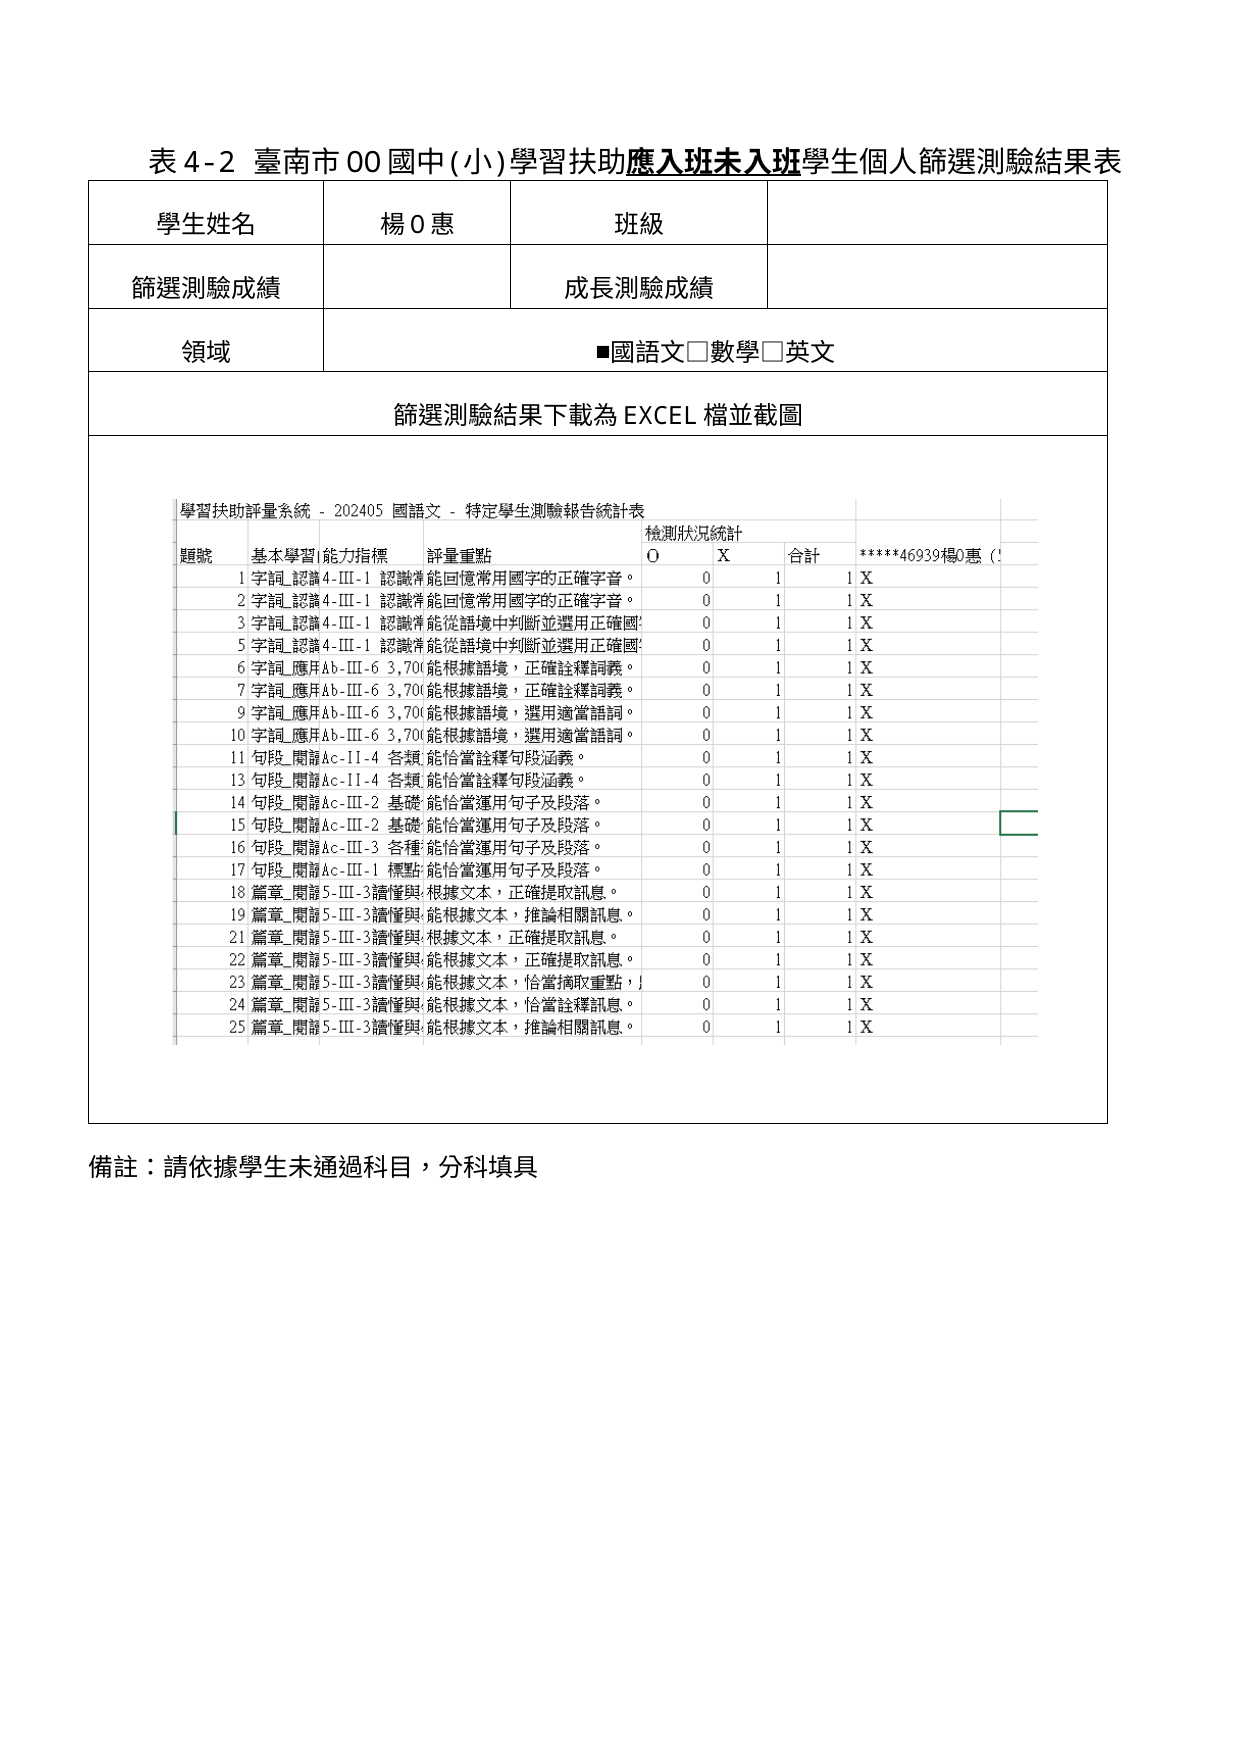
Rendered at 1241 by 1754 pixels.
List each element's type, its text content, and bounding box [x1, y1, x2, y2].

text 表4-2 臺南市OO國中(小)學習扶助應入班未入班學生個人篩選測驗結果表 [89, 118, 1181, 180]
table_cell 成長測驗成績 [511, 245, 767, 307]
table_cell 篩選測驗成績 [89, 245, 323, 307]
table_cell 篩選測驗結果下載為EXCEL檔並截圖 [89, 372, 1107, 434]
text 備註：請依據學生未通過科目，分科填具 [89, 1124, 1181, 1187]
table_cell [768, 245, 1107, 307]
table_header 楊O惠 [324, 181, 510, 244]
table_cell [324, 245, 510, 307]
table_header [768, 181, 1107, 244]
table_header 學生姓名 [89, 181, 323, 244]
table_cell 領域 [89, 309, 323, 371]
table_header 班級 [511, 181, 767, 244]
table_cell [89, 436, 1107, 1123]
table_cell ■國語文□數學□英文 [324, 309, 1107, 371]
